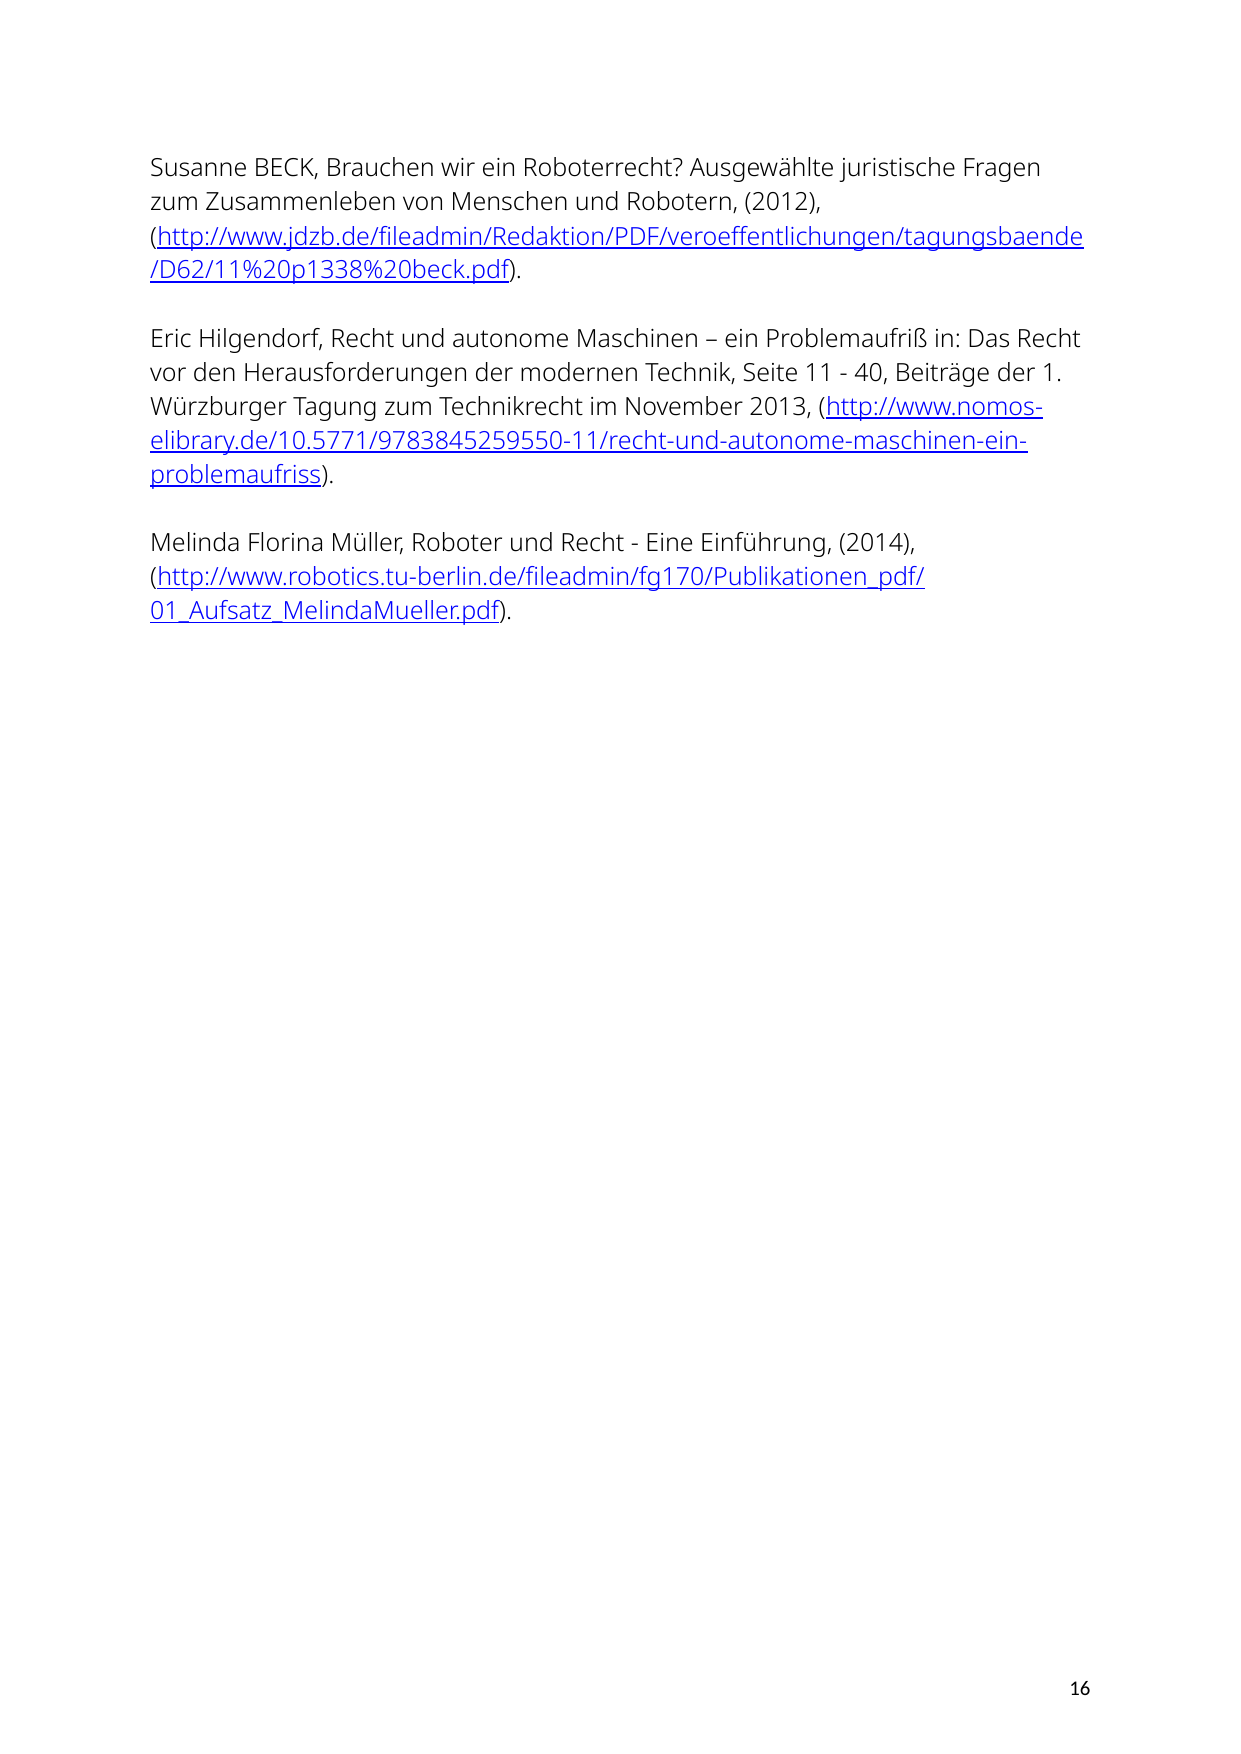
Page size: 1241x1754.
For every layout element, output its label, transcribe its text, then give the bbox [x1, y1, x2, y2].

text Melinda Florina Müller, Roboter und Recht - Eine Einführung, (2014), (http://www.robotics.tu-berlin.de/fileadmin/fg170/Publikationen_pdf/01_Aufsatz_MelindaMueller.pdf). [150, 525, 1090, 627]
text Susanne BECK, Brauchen wir ein Roboterrecht? Ausgewählte juristische Fragen zum Zusammenleben von Menschen und Robotern, (2012), (http://www.jdzb.de/fileadmin/Redaktion/PDF/veroeffentlichungen/tagungsbaende/D62/11%20p1338%20beck.pdf). [150, 150, 1090, 286]
text Eric Hilgendorf, Recht und autonome Maschinen – ein Problemaufriß in: Das Recht vor den Herausforderungen der modernen Technik, Seite 11 - 40, Beiträge der 1. Würzburger Tagung zum Technikrecht im November 2013, (http://www.nomos-elibrary.de/10.5771/9783845259550-11/recht-und-autonome-maschinen-ein-problemaufriss). [150, 320, 1090, 491]
